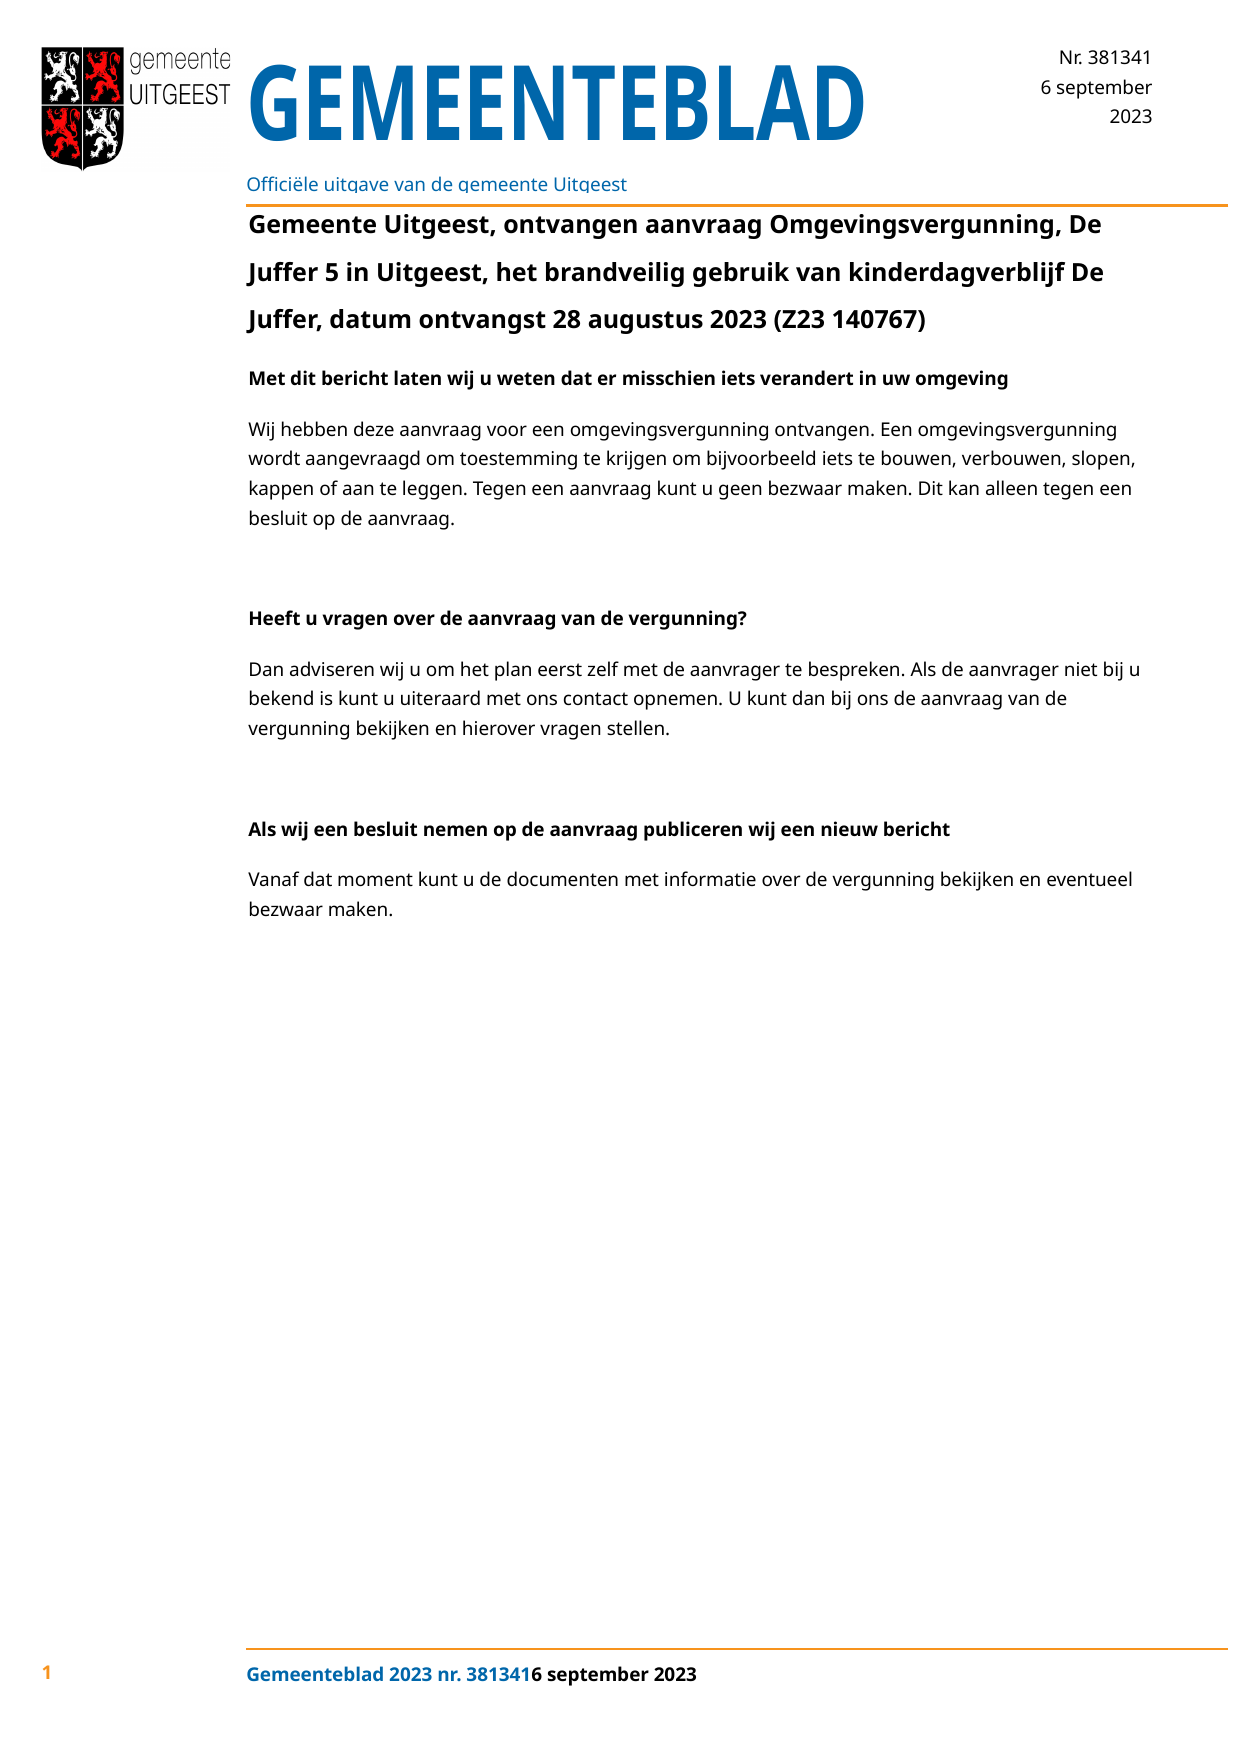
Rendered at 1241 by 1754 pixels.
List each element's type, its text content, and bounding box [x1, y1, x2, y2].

text Als wij een besluit nemen op de aanvraag publiceren wij een nieuw bericht [248, 816, 1152, 842]
text Vanaf dat moment kunt u de documenten met informatie over de vergunning bekijken en eventueel bezwaar maken. [248, 866, 1152, 922]
text Dan adviseren wij u om het plan eerst zelf met de aanvrager te bespreken. Als de aanvrager niet bij u bekend is kunt u uiteraard met ons contact opnemen. U kunt dan bij ons de aanvraag van de vergunning bekijken en hierover vragen stellen. [248, 656, 1152, 741]
text Wij hebben deze aanvraag voor een omgevingsvergunning ontvangen. Een omgevingsvergunning wordt aangevraagd om toestemming te krijgen om bijvoorbeeld iets te bouwen, verbouwen, slopen, kappen of aan te leggen. Tegen een aanvraag kunt u geen bezwaar maken. Dit kan alleen tegen een besluit op de aanvraag. [248, 416, 1152, 530]
text Gemeente Uitgeest, ontvangen aanvraag Omgevingsvergunning, De Juffer 5 in Uitgeest, het brandveilig gebruik van kinderdagverblijf De Juffer, datum ontvangst 28 augustus 2023 (Z23 140767) [248, 207, 1152, 336]
text Met dit bericht laten wij u weten dat er misschien iets verandert in uw omgeving [248, 366, 1152, 391]
picture [41, 47, 231, 172]
text Heeft u vragen over de aanvraag van de vergunning? [248, 606, 1152, 631]
